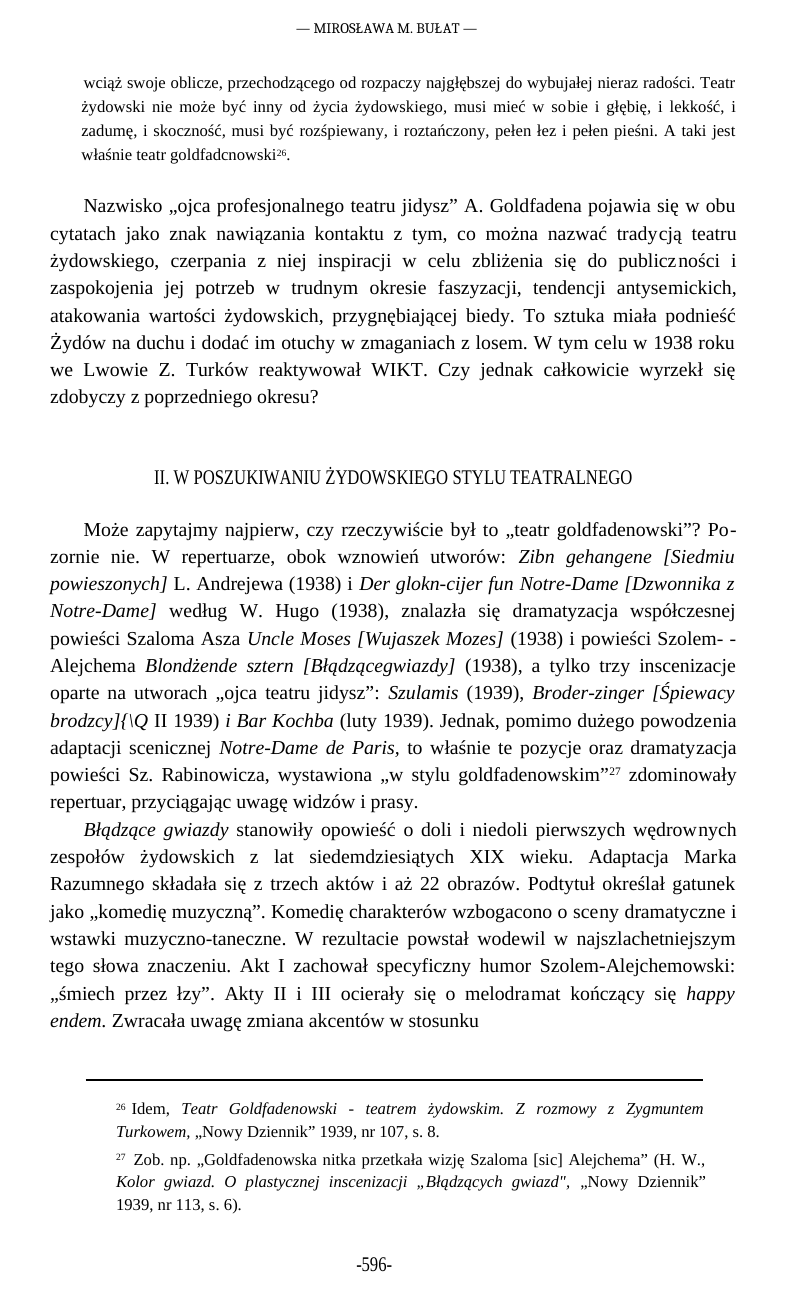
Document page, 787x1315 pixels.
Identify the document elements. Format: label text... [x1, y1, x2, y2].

text Nazwisko „ojca profesjonalnego teatru jidysz” A. Goldfadena pojawia się w obu cytatach jako znak nawiązania kontaktu z tym, co można nazwać trady­cją teatru żydowskiego, czerpania z niej inspiracji w celu zbliżenia się do publicz­ności i zaspokojenia jej potrzeb w trudnym okresie faszyzacji, tendencji antyse­mickich, atakowania wartości żydowskich, przygnębiającej biedy. To sztuka miała podnieść Żydów na duchu i dodać im otuchy w zmaganiach z losem. W tym celu w 1938 roku we Lwowie Z. Turków reaktywował WIKT. Czy jednak całkowicie wyrzekł się zdobyczy z poprzedniego okresu? [50, 194, 736, 408]
text Może zapytajmy najpierw, czy rzeczywiście był to „teatr goldfadenowski”? Po­zornie nie. W repertuarze, obok wznowień utworów: Zibn gehangene [Siedmiu powieszonych] L. Andrejewa (1938) i Der glokn-cijer fun Notre-Dame [Dzwonnika z Notre-Dame] według W. Hugo (1938), znalazła się dramatyzacja współczesnej powieści Szaloma Asza Uncle Moses [Wujaszek Mozes] (1938) i powieści Szolem- -Alejchema Blondżende sztern [Błądzącegwiazdy] (1938), a tylko trzy inscenizacje oparte na utworach „ojca teatru jidysz”: Szulamis (1939), Broder-zinger [Śpiewacy brodzcy]{\Q II 1939) i Bar Kochba (luty 1939). Jednak, pomimo dużego powodze­nia adaptacji scenicznej Notre-Dame de Paris, to właśnie te pozycje oraz dramaty­zacja powieści Sz. Rabinowicza, wystawiona „w stylu goldfadenowskim”27 zdomi­nowały repertuar, przyciągając uwagę widzów i prasy. [50, 517, 736, 813]
text Błądzące gwiazdy stanowiły opowieść o doli i niedoli pierwszych wędrow­nych zespołów żydowskich z lat siedemdziesiątych XIX wieku. Adaptacja Mar­ka Razumnego składała się z trzech aktów i aż 22 obrazów. Podtytuł określał gatunek jako „komedię muzyczną”. Komedię charakterów wzbogacono o sce­ny dramatyczne i wstawki muzyczno-taneczne. W rezultacie powstał wodewil w najszlachetniejszym tego słowa znaczeniu. Akt I zachował specyficzny humor Szolem-Alejchemowski: „śmiech przez łzy”. Akty II i III ocierały się o melodra­mat kończący się happy endem. Zwracała uwagę zmiana akcentów w stosunku [50, 818, 736, 1032]
text — MIROSŁAWA M. BUŁAT — [296, 20, 491, 37]
text 27 Zob. np. „Goldfadenowska nitka przetkała wizję Szaloma [sic] Alejchema” (H. W., Kolor gwiazd. O plastycznej inscenizacji „Błądzących gwiazd", „Nowy Dziennik” 1939, nr 113, s. 6). [116, 1149, 706, 1214]
text 26 Idem, Teatr Goldfadenowski - teatrem żydowskim. Z rozmowy z Zygmuntem Turkowem, „Nowy Dziennik” 1939, nr 107, s. 8. [116, 1099, 706, 1141]
text wciąż swoje oblicze, przechodzącego od rozpaczy najgłębszej do wybujałej nieraz radości. Teatr żydowski nie może być inny od życia żydowskiego, musi mieć w so­bie i głębię, i lekkość, i zadumę, i skoczność, musi być rozśpiewany, i roztańczony, pełen łez i pełen pieśni. A taki jest właśnie teatr goldfadcnowski26. [81, 72, 736, 164]
text -596- [356, 1251, 434, 1276]
subtitle II. W POSZUKIWANIU ŻYDOWSKIEGO STYLU TEATRALNEGO [50, 465, 736, 489]
